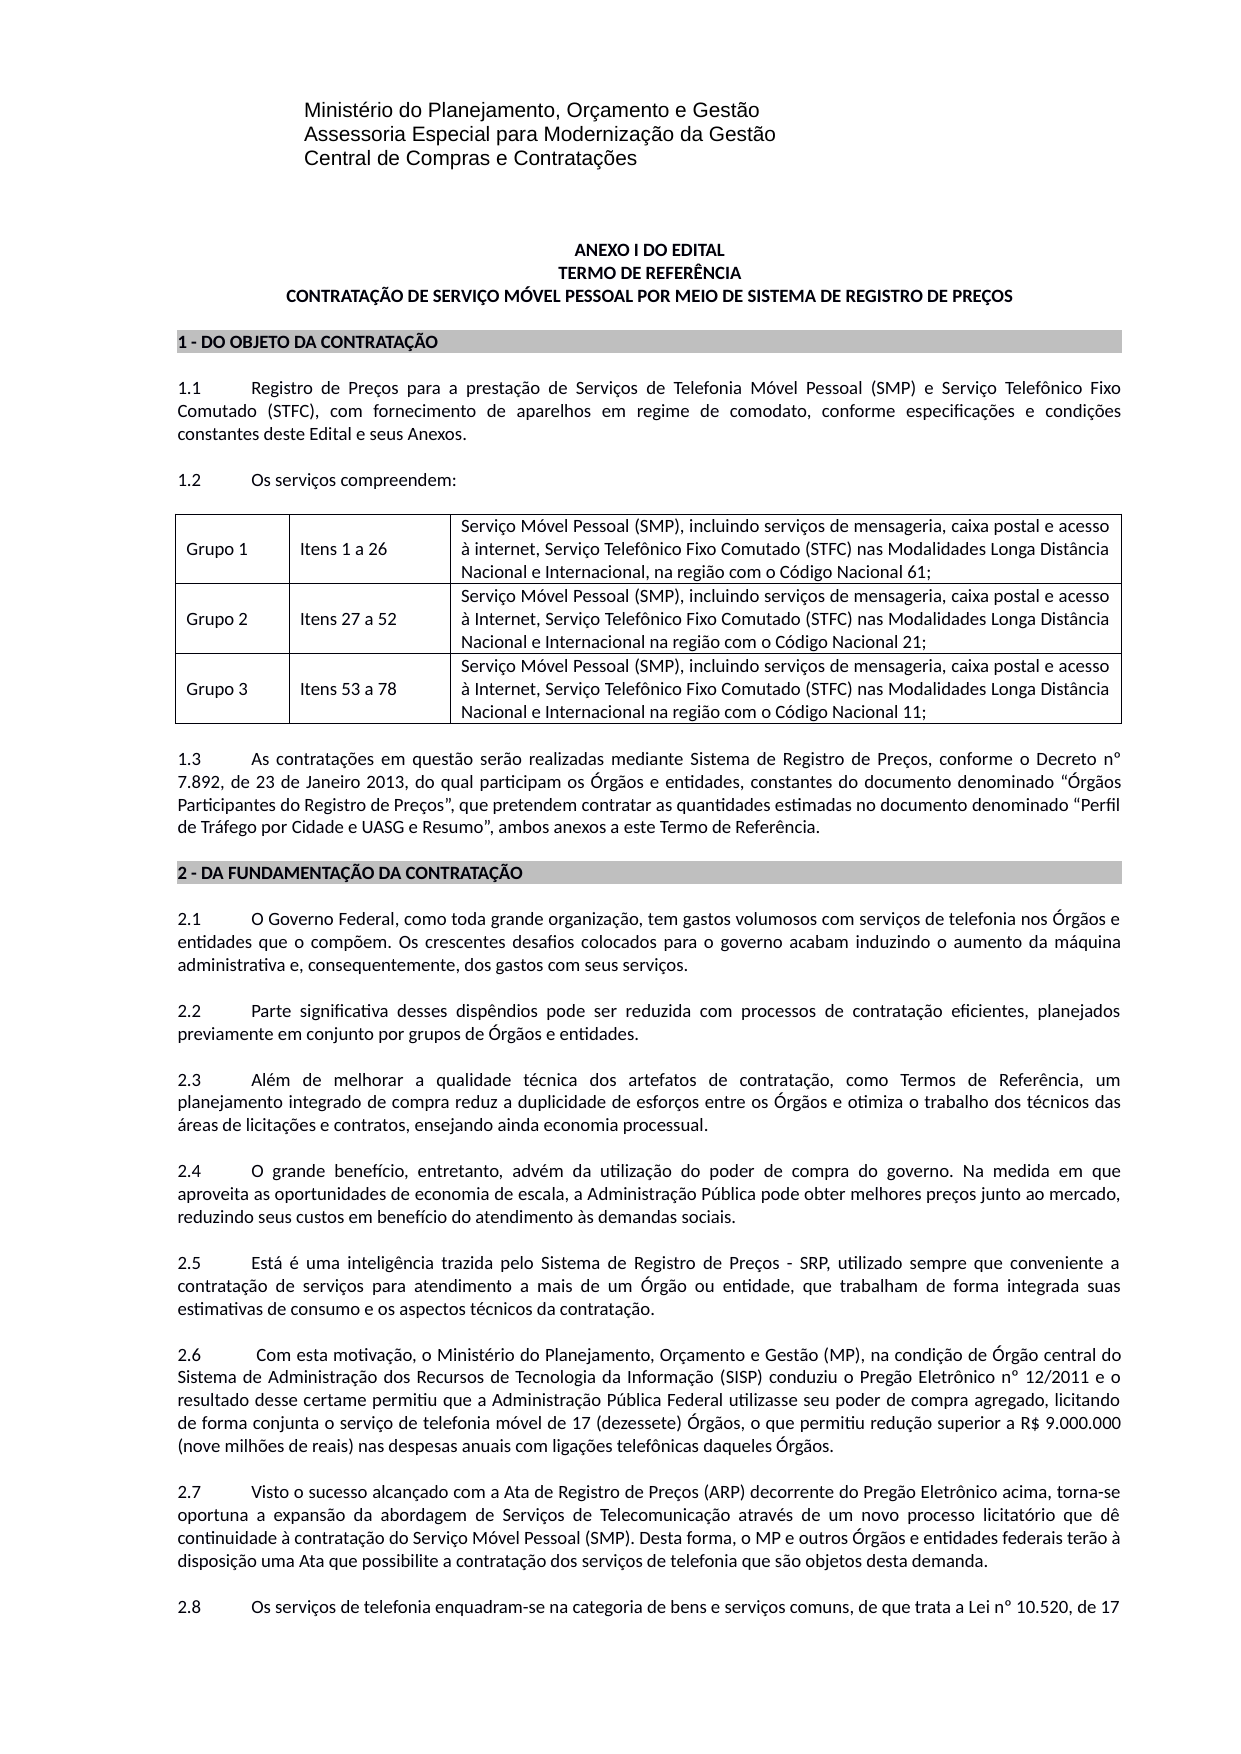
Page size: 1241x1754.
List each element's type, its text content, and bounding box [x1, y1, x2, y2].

table_header Itens 1 a 26 [290, 515, 450, 583]
text 2.7 Visto o sucesso alcançado com a Ata de Registro de Preços (ARP) decorrente do Pregão Eletrônico acima, torna-se oportuna a expansão da abordagem de Serviços de Telecomunicação através de um novo processo licitatório que dê continuidade à contratação do Serviço Móvel Pessoal (SMP). Desta forma, o MP e outros Órgãos e entidades federais terão à disposição uma Ata que possibilite a contratação dos serviços de telefonia que são objetos desta demanda. [177, 1480, 1122, 1572]
text CONTRATAÇÃO DE SERVIÇO MÓVEL PESSOAL POR MEIO DE SISTEMA DE REGISTRO DE PREÇOS [177, 284, 1122, 307]
text ANEXO I DO EDITAL [177, 238, 1122, 261]
table_cell Serviço Móvel Pessoal (SMP), incluindo serviços de mensageria, caixa postal e acesso à Internet, Serviço Telefônico Fixo Comutado (STFC) nas Modalidades Longa Distância Nacional e Internacional na região com o Código Nacional 11; [451, 654, 1121, 723]
text 1.1 Registro de Preços para a prestação de Serviços de Telefonia Móvel Pessoal (SMP) e Serviço Telefônico Fixo Comutado (STFC), com fornecimento de aparelhos em regime de comodato, conforme especificações e condições constantes deste Edital e seus Anexos. [177, 376, 1122, 445]
table_header Grupo 1 [176, 515, 289, 583]
table_cell Itens 53 a 78 [290, 654, 450, 723]
text 2.5 Está é uma inteligência trazida pelo Sistema de Registro de Preços - SRP, utilizado sempre que conveniente a contratação de serviços para atendimento a mais de um Órgão ou entidade, que trabalham de forma integrada suas estimativas de consumo e os aspectos técnicos da contratação. [177, 1251, 1122, 1320]
table_cell Grupo 3 [176, 654, 289, 723]
text 2.4 O grande benefício, entretanto, advém da utilização do poder de compra do governo. Na medida em que aproveita as oportunidades de economia de escala, a Administração Pública pode obter melhores preços junto ao mercado, reduzindo seus custos em benefício do atendimento às demandas sociais. [177, 1159, 1122, 1228]
text 2.2 Parte significativa desses dispêndios pode ser reduzida com processos de contratação eficientes, planejados previamente em conjunto por grupos de Órgãos e entidades. [177, 999, 1122, 1045]
table_cell Serviço Móvel Pessoal (SMP), incluindo serviços de mensageria, caixa postal e acesso à Internet, Serviço Telefônico Fixo Comutado (STFC) nas Modalidades Longa Distância Nacional e Internacional na região com o Código Nacional 21; [451, 584, 1121, 653]
table_header Serviço Móvel Pessoal (SMP), incluindo serviços de mensageria, caixa postal e acesso à internet, Serviço Telefônico Fixo Comutado (STFC) nas Modalidades Longa Distância Nacional e Internacional, na região com o Código Nacional 61; [451, 515, 1121, 583]
text 1.2 Os serviços compreendem: [177, 468, 1122, 491]
text TERMO DE REFERÊNCIA [177, 261, 1122, 284]
text 2.6 Com esta motivação, o Ministério do Planejamento, Orçamento e Gestão (MP), na condição de Órgão central do Sistema de Administração dos Recursos de Tecnologia da Informação (SISP) conduziu o Pregão Eletrônico nº 12/2011 e o resultado desse certame permitiu que a Administração Pública Federal utilizasse seu poder de compra agregado, licitando de forma conjunta o serviço de telefonia móvel de 17 (dezessete) Órgãos, o que permitiu redução superior a R$ 9.000.000 (nove milhões de reais) nas despesas anuais com ligações telefônicas daqueles Órgãos. [177, 1343, 1122, 1457]
text 2.1 O Governo Federal, como toda grande organização, tem gastos volumosos com serviços de telefonia nos Órgãos e entidades que o compõem. Os crescentes desafios colocados para o governo acabam induzindo o aumento da máquina administrativa e, consequentemente, dos gastos com seus serviços. [177, 907, 1122, 976]
text 2.3 Além de melhorar a qualidade técnica dos artefatos de contratação, como Termos de Referência, um planejamento integrado de compra reduz a duplicidade de esforços entre os Órgãos e otimiza o trabalho dos técnicos das áreas de licitações e contratos, ensejando ainda economia processual. [177, 1068, 1122, 1136]
table_cell Itens 27 a 52 [290, 584, 450, 653]
text 2 - DA FUNDAMENTAÇÃO DA CONTRATAÇÃO [177, 861, 1122, 884]
text 1 - DO OBJETO DA CONTRATAÇÃO [177, 330, 1122, 353]
text 1.3 As contratações em questão serão realizadas mediante Sistema de Registro de Preços, conforme o Decreto nº 7.892, de 23 de Janeiro 2013, do qual participam os Órgãos e entidades, constantes do documento denominado “Órgãos Participantes do Registro de Preços”, que pretendem contratar as quantidades estimadas no documento denominado “Perfil de Tráfego por Cidade e UASG e Resumo”, ambos anexos a este Termo de Referência. [177, 747, 1122, 838]
text 2.8 Os serviços de telefonia enquadram-se na categoria de bens e serviços comuns, de que trata a Lei nº 10.520, de 17 [177, 1595, 1122, 1618]
table_cell Grupo 2 [176, 584, 289, 653]
